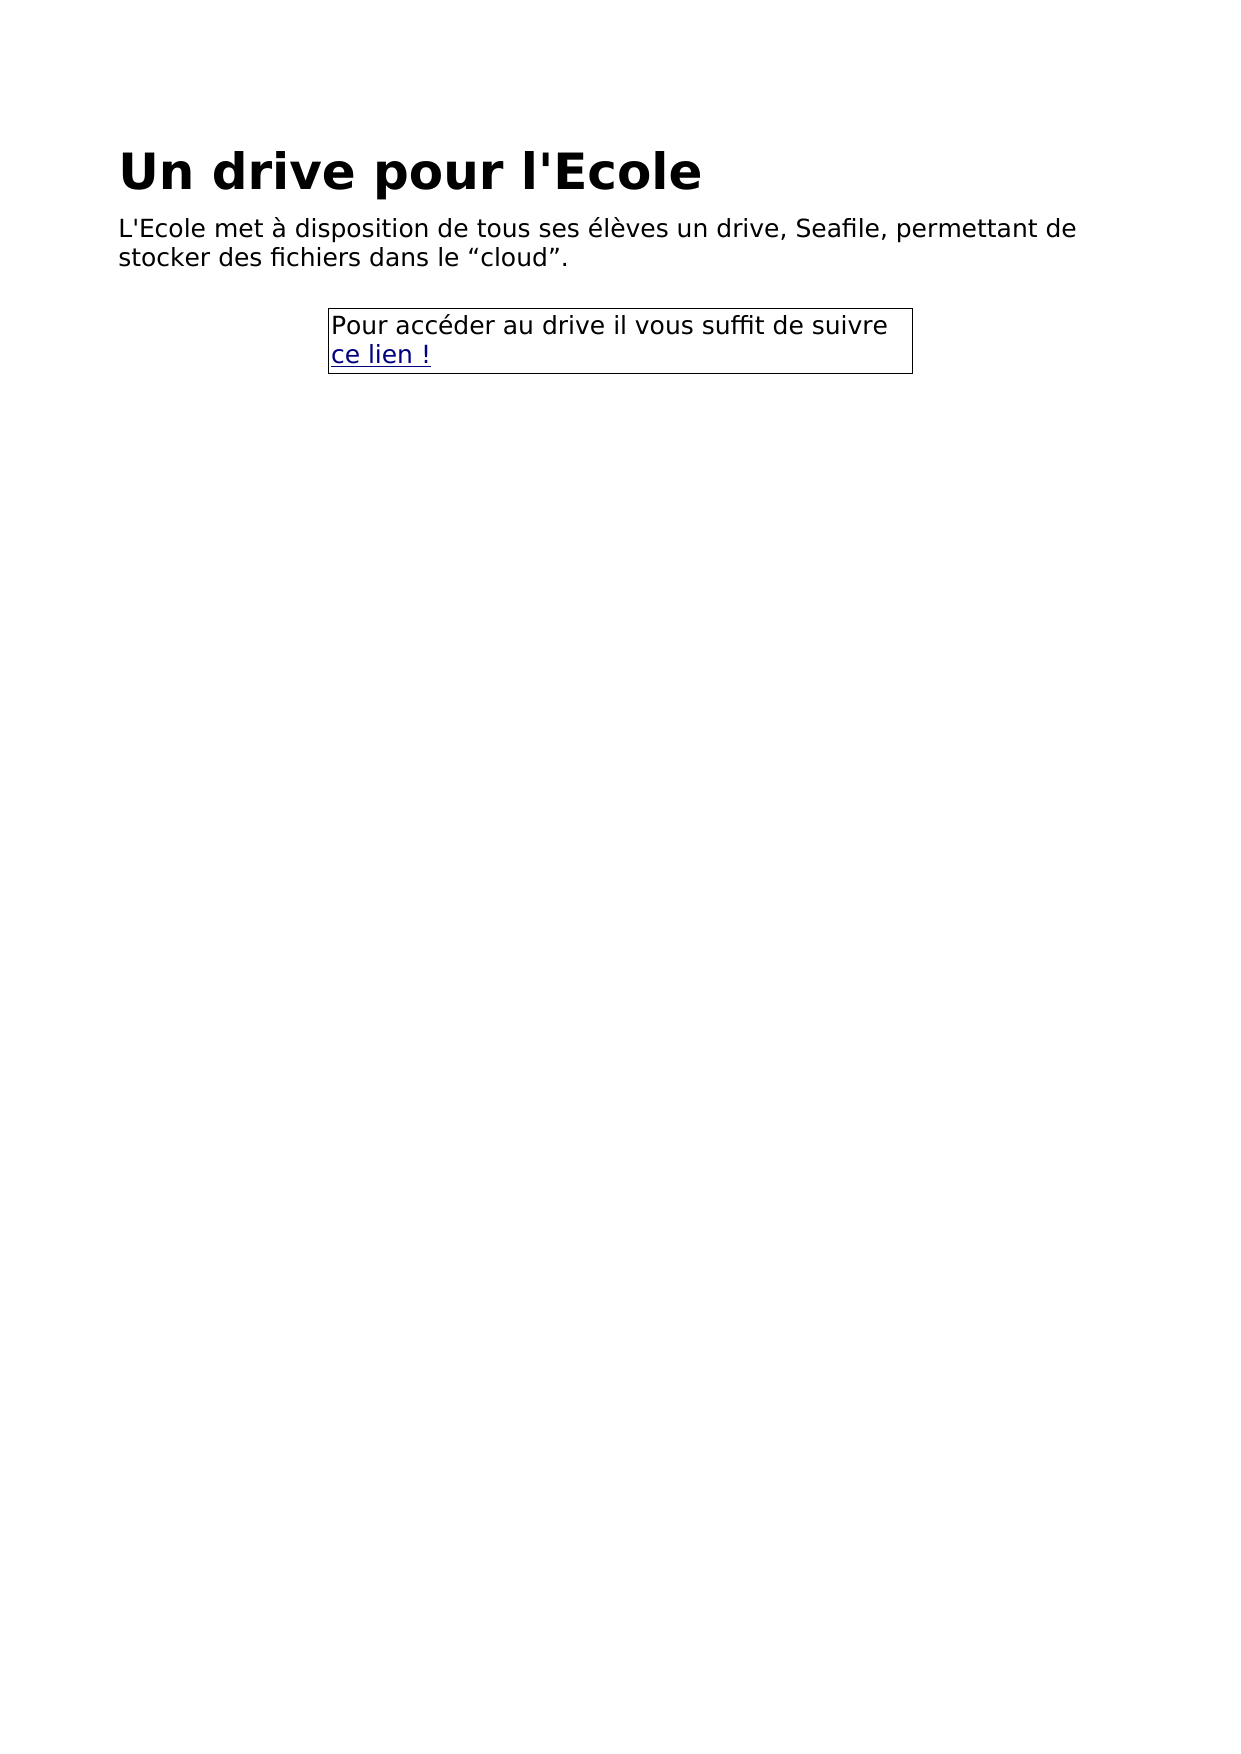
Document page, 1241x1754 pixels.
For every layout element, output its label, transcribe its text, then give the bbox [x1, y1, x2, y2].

table_header Pour accéder au drive il vous suffit de suivre ce lien ! [329, 309, 912, 373]
subtitle Un drive pour l'Ecole [118, 143, 1122, 201]
text L'Ecole met à disposition de tous ses élèves un drive, Seafile, permettant de stocker des fichiers dans le “cloud”. [118, 214, 1122, 272]
